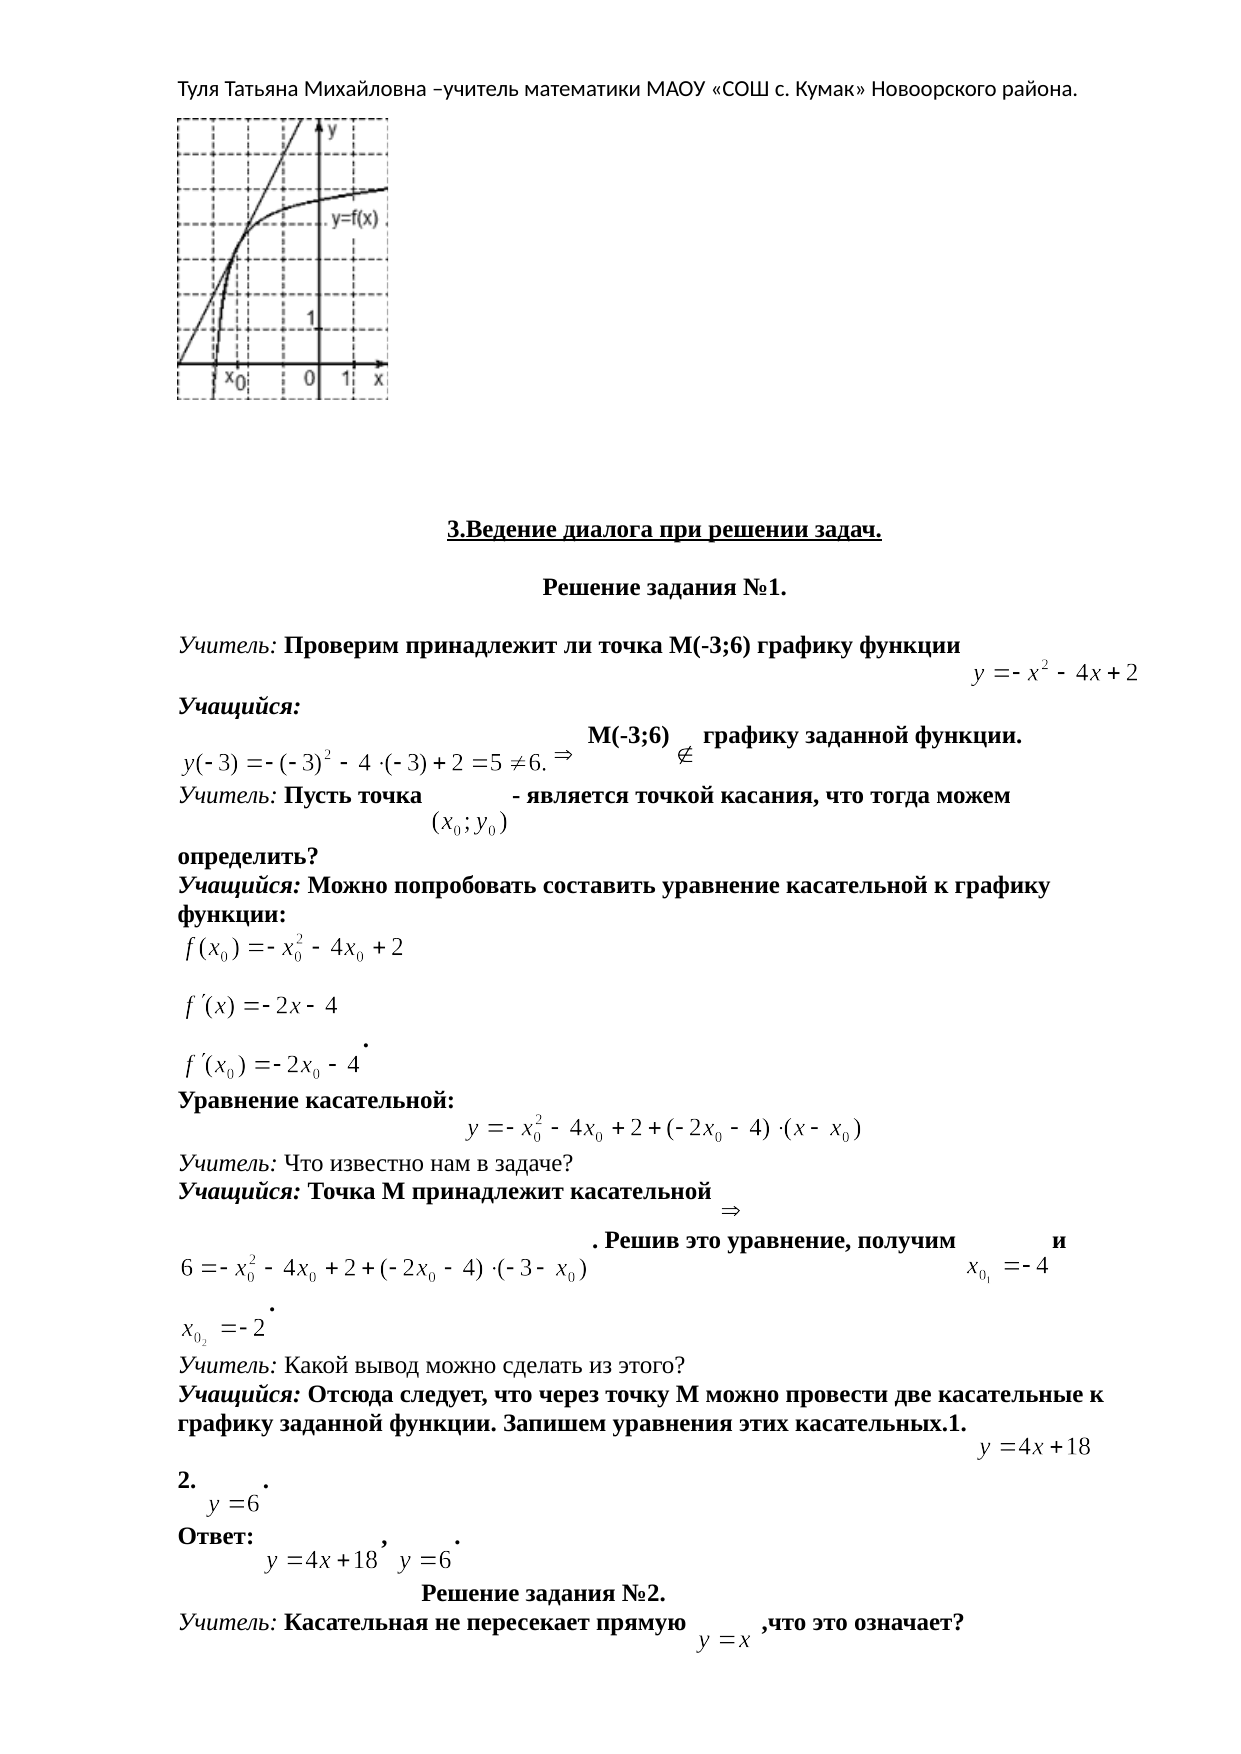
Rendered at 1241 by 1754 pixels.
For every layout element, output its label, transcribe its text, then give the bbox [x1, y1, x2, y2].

text 3.Ведение диалога при решении задач. [177, 514, 1152, 543]
text Учащийся: Точка М принадлежит касательной . Решив это уравнение, получим и . [177, 1176, 1152, 1351]
text Решение задания №2. [177, 1578, 1152, 1607]
text Учитель: Что известно нам в задаче? [177, 1148, 1152, 1176]
text Учащийся: [177, 691, 1152, 720]
text Учащийся: Отсюда следует, что через точку М можно провести две касательные к графику заданной функции. Запишем уравнения этих касательных.1. [177, 1379, 1152, 1465]
text . [177, 1024, 1152, 1085]
text Решение задания №1. [177, 572, 1152, 601]
text Учитель: Проверим принадлежит ли точка М(-3;6) графику функции [177, 630, 1152, 691]
text Ответ: , . [177, 1521, 1152, 1578]
text Учитель: Касательная не пересекает прямую ,что это означает? [177, 1607, 1152, 1657]
text Уравнение касательной: [177, 1085, 1152, 1148]
text Учитель: Пусть точка - является точкой касания, что тогда можем определить? [177, 781, 1152, 870]
text 2. . [177, 1465, 1152, 1521]
text Учащийся: Можно попробовать составить уравнение касательной к графику функции: [177, 870, 1152, 928]
text М(-3;6) графику заданной функции. [177, 720, 1152, 781]
text Учитель: Какой вывод можно сделать из этого? [177, 1351, 1152, 1379]
